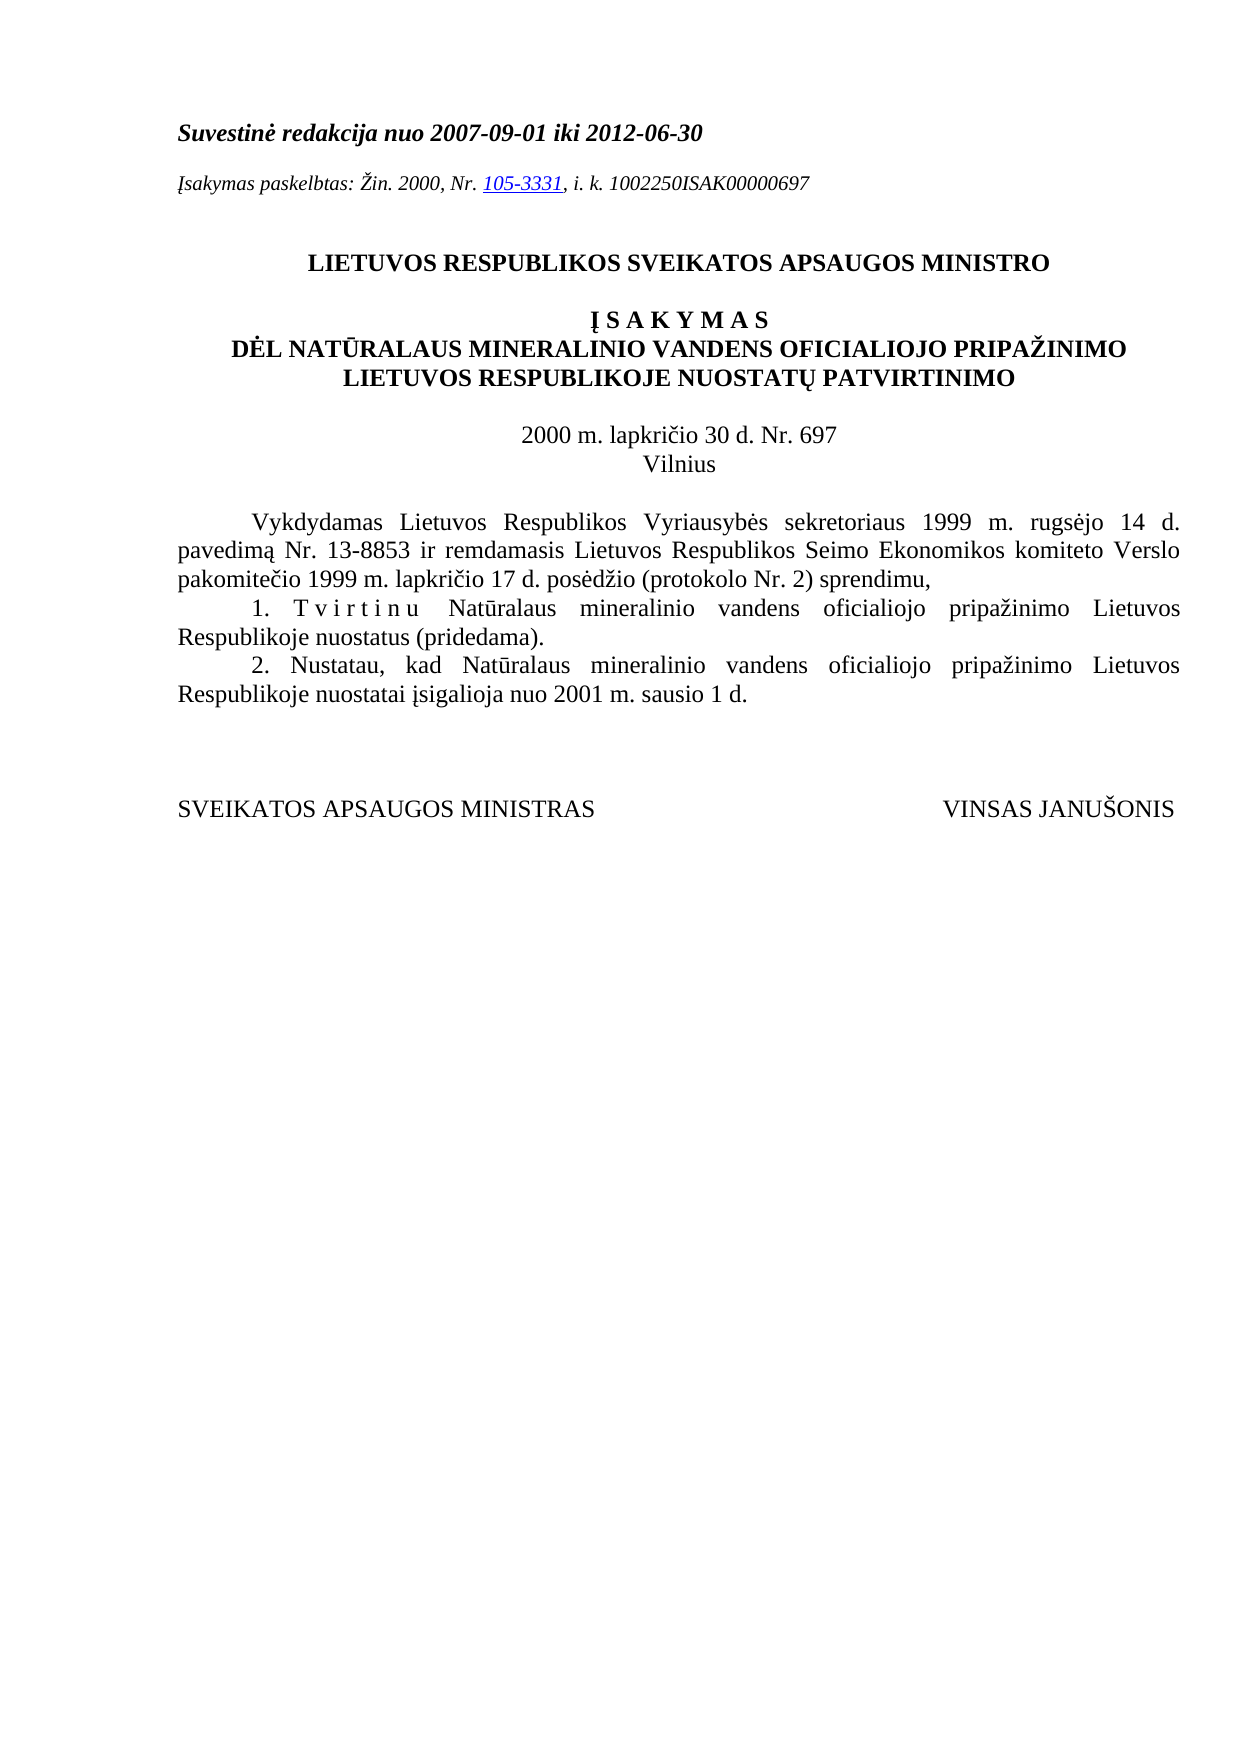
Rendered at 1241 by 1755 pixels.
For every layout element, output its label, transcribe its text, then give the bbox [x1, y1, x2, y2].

text Į S A K Y M A S [177, 305, 1181, 334]
text 2. Nustatau, kad Natūralaus mineralinio vandens oficialiojo pripažinimo Lietuvos Respublikoje nuostatai įsigalioja nuo 2001 m. sausio 1 d. [177, 650, 1181, 708]
text Vykdydamas Lietuvos Respublikos Vyriausybės sekretoriaus 1999 m. rugsėjo 14 d. pavedimą Nr. 13-8853 ir remdamasis Lietuvos Respublikos Seimo Ekonomikos komiteto Verslo pakomitečio 1999 m. lapkričio 17 d. posėdžio (protokolo Nr. 2) sprendimu, [177, 507, 1181, 593]
text Vilnius [177, 449, 1181, 478]
text SVEIKATOS APSAUGOS MINISTRAS VINSAS JANUŠONIS [177, 794, 1181, 823]
text 2000 m. lapkričio 30 d. Nr. 697 [177, 420, 1181, 449]
text Įsakymas paskelbtas: Žin. 2000, Nr. 105-3331, i. k. 1002250ISAK00000697 [177, 171, 1181, 195]
text 1. Tvirtinu Natūralaus mineralinio vandens oficialiojo pripažinimo Lietuvos Respublikoje nuostatus (pridedama). [177, 593, 1181, 650]
text LIETUVOS RESPUBLIKOS SVEIKATOS APSAUGOS MINISTRO [177, 248, 1181, 277]
text Suvestinė redakcija nuo 2007-09-01 iki 2012-06-30 [177, 118, 1181, 147]
text DĖL NATŪRALAUS MINERALINIO VANDENS OFICIALIOJO PRIPAŽINIMO LIETUVOS RESPUBLIKOJE NUOSTATŲ PATVIRTINIMO [177, 334, 1181, 392]
